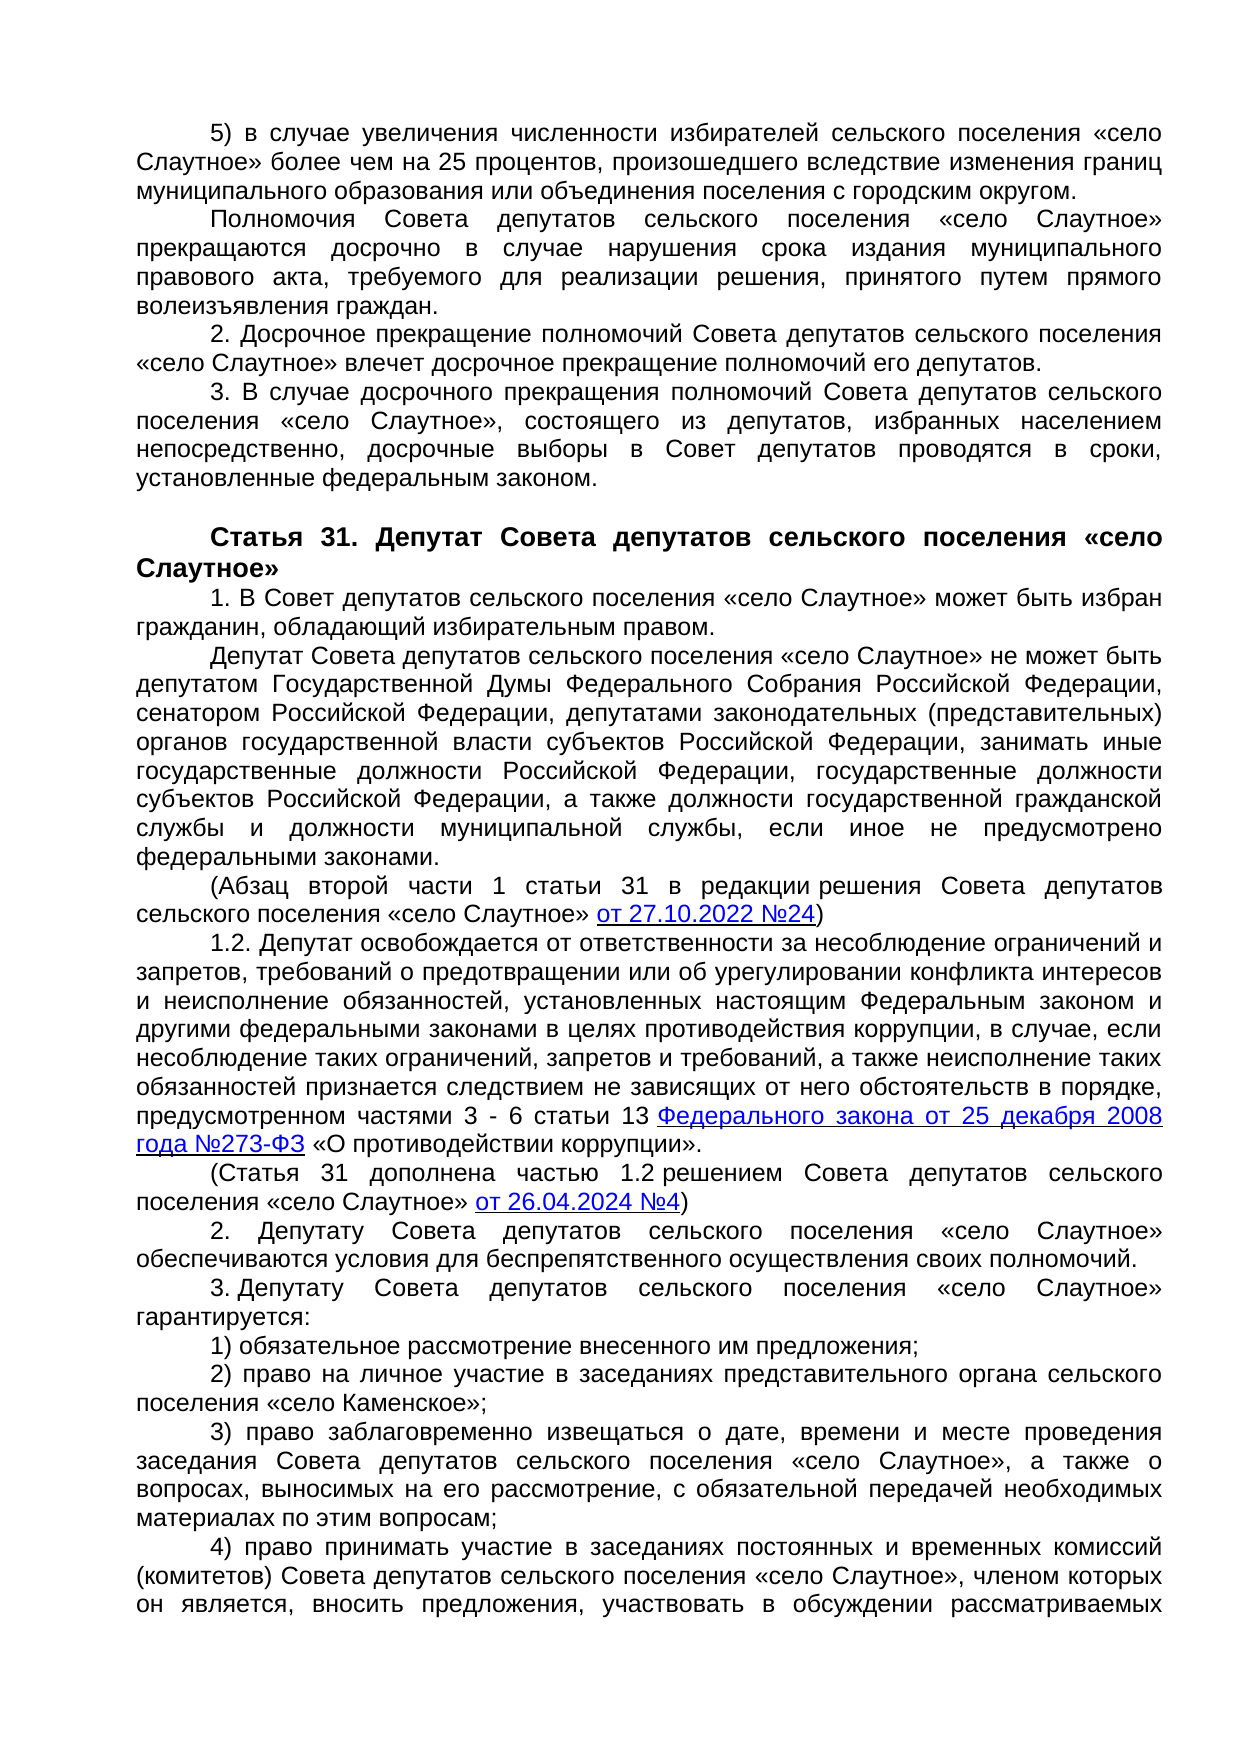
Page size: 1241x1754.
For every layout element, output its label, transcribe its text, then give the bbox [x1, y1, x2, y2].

text 3) право заблаговременно извещаться о дате, времени и месте проведения заседания Совета депутатов сельского поселения «село Слаутное», а также о вопросах, выносимых на его рассмотрение, с обязательной передачей необходимых материалах по этим вопросам; [136, 1417, 1163, 1532]
text (Абзац второй части 1 статьи 31 в редакции решения Совета депутатов сельского поселения «село Слаутное» от 27.10.2022 №24) [136, 871, 1163, 928]
text 3. В случае досрочного прекращения полномочий Совета депутатов сельского поселения «село Слаутное», состоящего из депутатов, избранных населением непосредственно, досрочные выборы в Совет депутатов проводятся в сроки, установленные федеральным законом. [136, 377, 1163, 492]
text 3. Депутату Совета депутатов сельского поселения «село Слаутное» гарантируется: [136, 1273, 1163, 1331]
text 1.2. Депутат освобождается от ответственности за несоблюдение ограничений и запретов, требований о предотвращении или об урегулировании конфликта интересов и неисполнение обязанностей, установленных настоящим Федеральным законом и другими федеральными законами в целях противодействия коррупции, в случае, если несоблюдение таких ограничений, запретов и требований, а также неисполнение таких обязанностей признается следствием не зависящих от него обстоятельств в порядке, предусмотренном частями 3 - 6 статьи 13 Федерального закона от 25 декабря 2008 года №273-ФЗ «О противодействии коррупции». [136, 928, 1163, 1158]
text Депутат Совета депутатов сельского поселения «село Слаутное» не может быть депутатом Государственной Думы Федерального Собрания Российской Федерации, сенатором Российской Федерации, депутатами законодательных (представительных) органов государственной власти субъектов Российской Федерации, занимать иные государственные должности Российской Федерации, государственные должности субъектов Российской Федерации, а также должности государственной гражданской службы и должности муниципальной службы, если иное не предусмотрено федеральными законами. [136, 641, 1163, 871]
text 1) обязательное рассмотрение внесенного им предложения; [136, 1331, 1163, 1359]
text 2) право на личное участие в заседаниях представительного органа сельского поселения «село Каменское»; [136, 1359, 1163, 1417]
text (Статья 31 дополнена частью 1.2 решением Совета депутатов сельского поселения «село Слаутное» от 26.04.2024 №4) [136, 1158, 1163, 1216]
text 1. В Совет депутатов сельского поселения «село Слаутное» может быть избран гражданин, обладающий избирательным правом. [136, 583, 1163, 641]
text 2. Досрочное прекращение полномочий Совета депутатов сельского поселения «село Слаутное» влечет досрочное прекращение полномочий его депутатов. [136, 319, 1163, 377]
text 2. Депутату Совета депутатов сельского поселения «село Слаутное» обеспечиваются условия для беспрепятственного осуществления своих полномочий. [136, 1216, 1163, 1273]
text 5) в случае увеличения численности избирателей сельского поселения «село Слаутное» более чем на 25 процентов, произошедшего вследствие изменения границ муниципального образования или объединения поселения с городским округом. [136, 118, 1163, 204]
text Статья 31. Депутат Совета депутатов сельского поселения «село Слаутное» [136, 521, 1163, 583]
text Полномочия Совета депутатов сельского поселения «село Слаутное» прекращаются досрочно в случае нарушения срока издания муниципального правового акта, требуемого для реализации решения, принятого путем прямого волеизъявления граждан. [136, 204, 1163, 319]
text 4) право принимать участие в заседаниях постоянных и временных комиссий (комитетов) Совета депутатов сельского поселения «село Слаутное», членом которых он является, вносить предложения, участвовать в обсуждении рассматриваемых [136, 1532, 1163, 1618]
